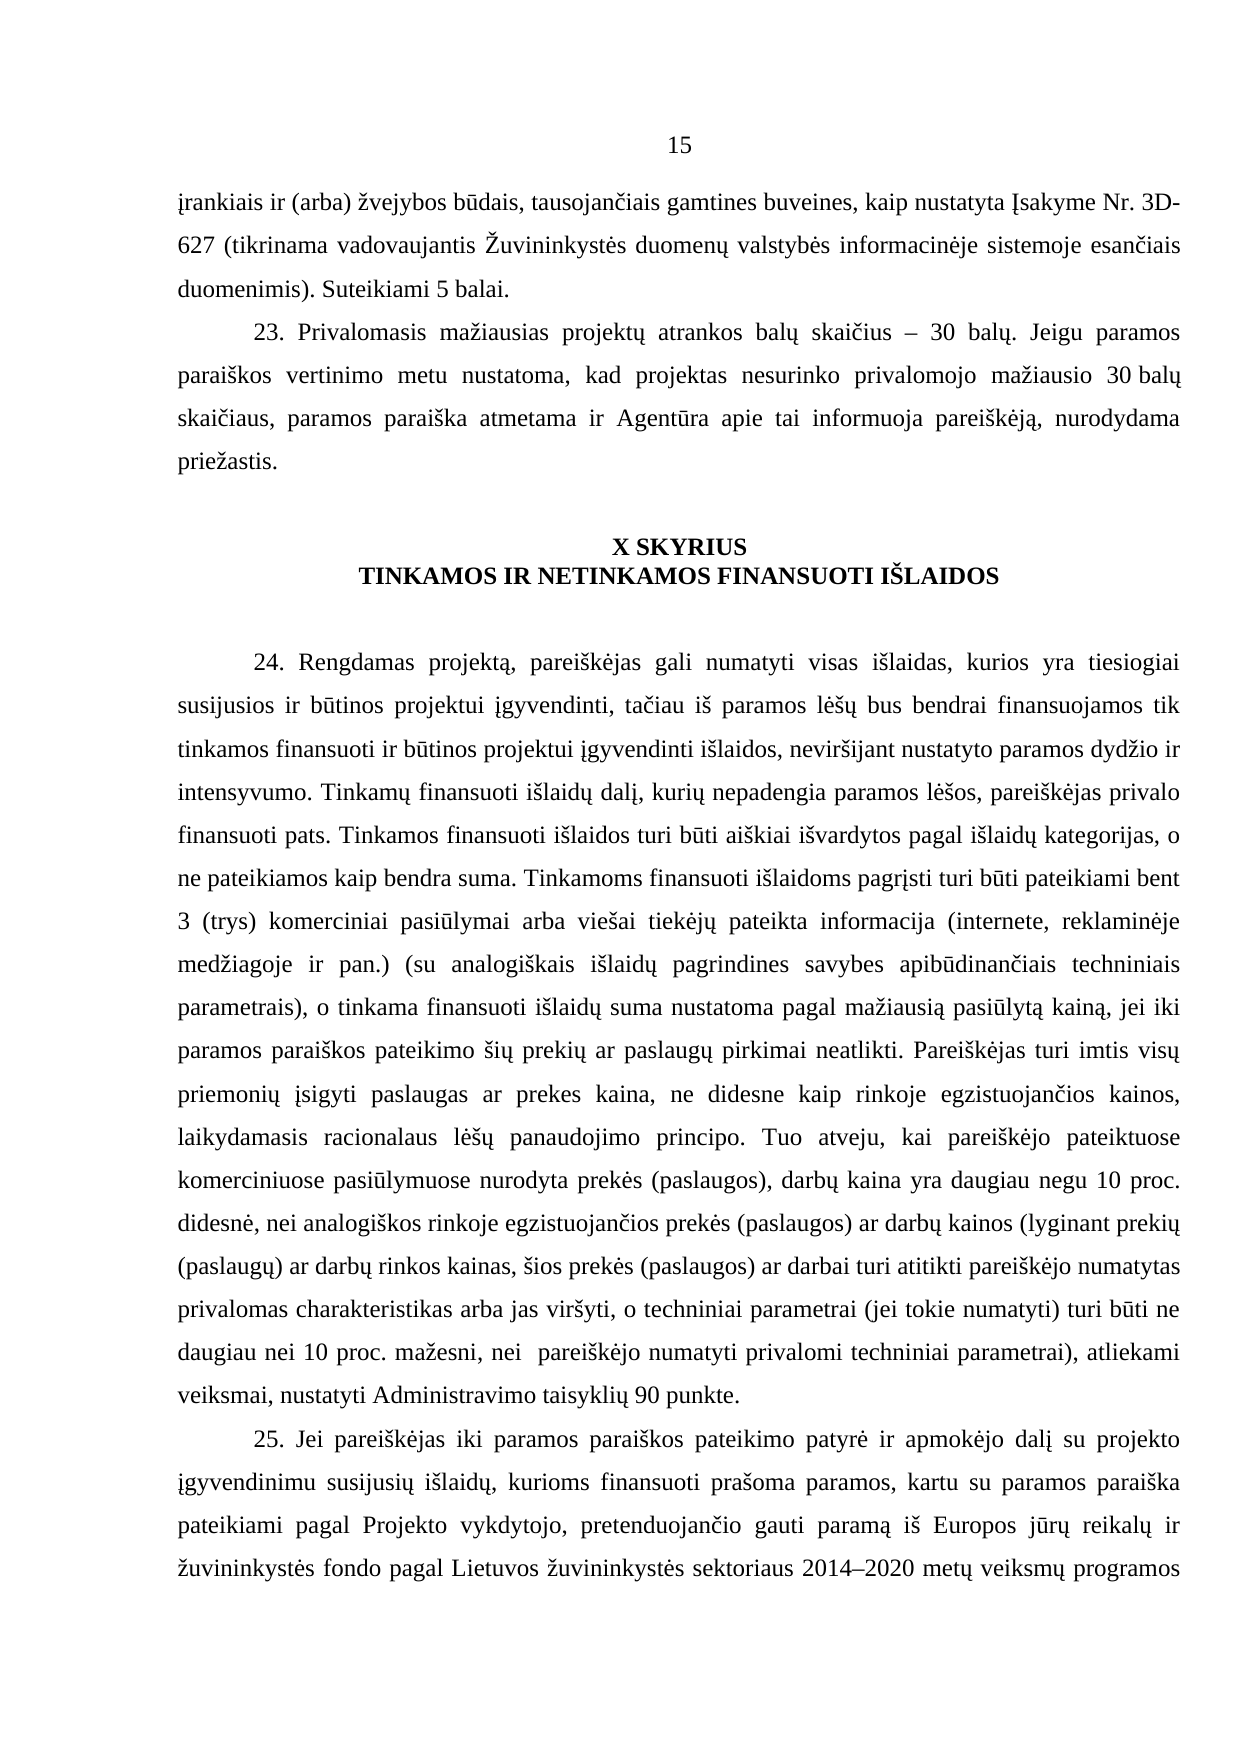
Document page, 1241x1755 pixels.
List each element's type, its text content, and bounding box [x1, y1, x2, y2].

text 23. Privalomasis mažiausias projektų atrankos balų skaičius – 30 balų. Jeigu paramos paraiškos vertinimo metu nustatoma, kad projektas nesurinko privalomojo mažiausio 30 balų skaičiaus, paramos paraiška atmetama ir Agentūra apie tai informuoja pareiškėją, nurodydama priežastis. [177, 317, 1181, 475]
text 24. Rengdamas projektą, pareiškėjas gali numatyti visas išlaidas, kurios yra tiesiogiai susijusios ir būtinos projektui įgyvendinti, tačiau iš paramos lėšų bus bendrai finansuojamos tik tinkamos finansuoti ir būtinos projektui įgyvendinti išlaidos, neviršijant nustatyto paramos dydžio ir intensyvumo. Tinkamų finansuoti išlaidų dalį, kurių nepadengia paramos lėšos, pareiškėjas privalo finansuoti pats. Tinkamos finansuoti išlaidos turi būti aiškiai išvardytos pagal išlaidų kategorijas, o ne pateikiamos kaip bendra suma. Tinkamoms finansuoti išlaidoms pagrįsti turi būti pateikiami bent 3 (trys) komerciniai pasiūlymai arba viešai tiekėjų pateikta informacija (internete, reklaminėje medžiagoje ir pan.) (su analogiškais išlaidų pagrindines savybes apibūdinančiais techniniais parametrais), o tinkama finansuoti išlaidų suma nustatoma pagal mažiausią pasiūlytą kainą, jei iki paramos paraiškos pateikimo šių prekių ar paslaugų pirkimai neatlikti. Pareiškėjas turi imtis visų priemonių įsigyti paslaugas ar prekes kaina, ne didesne kaip rinkoje egzistuojančios kainos, laikydamasis racionalaus lėšų panaudojimo principo. Tuo atveju, kai pareiškėjo pateiktuose komerciniuose pasiūlymuose nurodyta prekės (paslaugos), darbų kaina yra daugiau negu 10 proc. didesnė, nei analogiškos rinkoje egzistuojančios prekės (paslaugos) ar darbų kainos (lyginant prekių (paslaugų) ar darbų rinkos kainas, šios prekės (paslaugos) ar darbai turi atitikti pareiškėjo numatytas privalomas charakteristikas arba jas viršyti, o techniniai parametrai (jei tokie numatyti) turi būti ne daugiau nei 10 proc. mažesni, nei pareiškėjo numatyti privalomi techniniai parametrai), atliekami veiksmai, nustatyti Administravimo taisyklių 90 punkte. [177, 647, 1181, 1409]
text TINKAMOS IR NETINKAMOS FINANSUOTI IŠLAIDOS [177, 561, 1181, 590]
text X SKYRIUS [177, 532, 1181, 561]
text įrankiais ir (arba) žvejybos būdais, tausojančiais gamtines buveines, kaip nustatyta Įsakyme Nr. 3D-627 (tikrinama vadovaujantis Žuvininkystės duomenų valstybės informacinėje sistemoje esančiais duomenimis). Suteikiami 5 balai. [177, 187, 1181, 302]
text 25. Jei pareiškėjas iki paramos paraiškos pateikimo patyrė ir apmokėjo dalį su projekto įgyvendinimu susijusių išlaidų, kurioms finansuoti prašoma paramos, kartu su paramos paraiška pateikiami pagal Projekto vykdytojo, pretenduojančio gauti paramą iš Europos jūrų reikalų ir žuvininkystės fondo pagal Lietuvos žuvininkystės sektoriaus 2014–2020 metų veiksmų programos [177, 1424, 1181, 1582]
